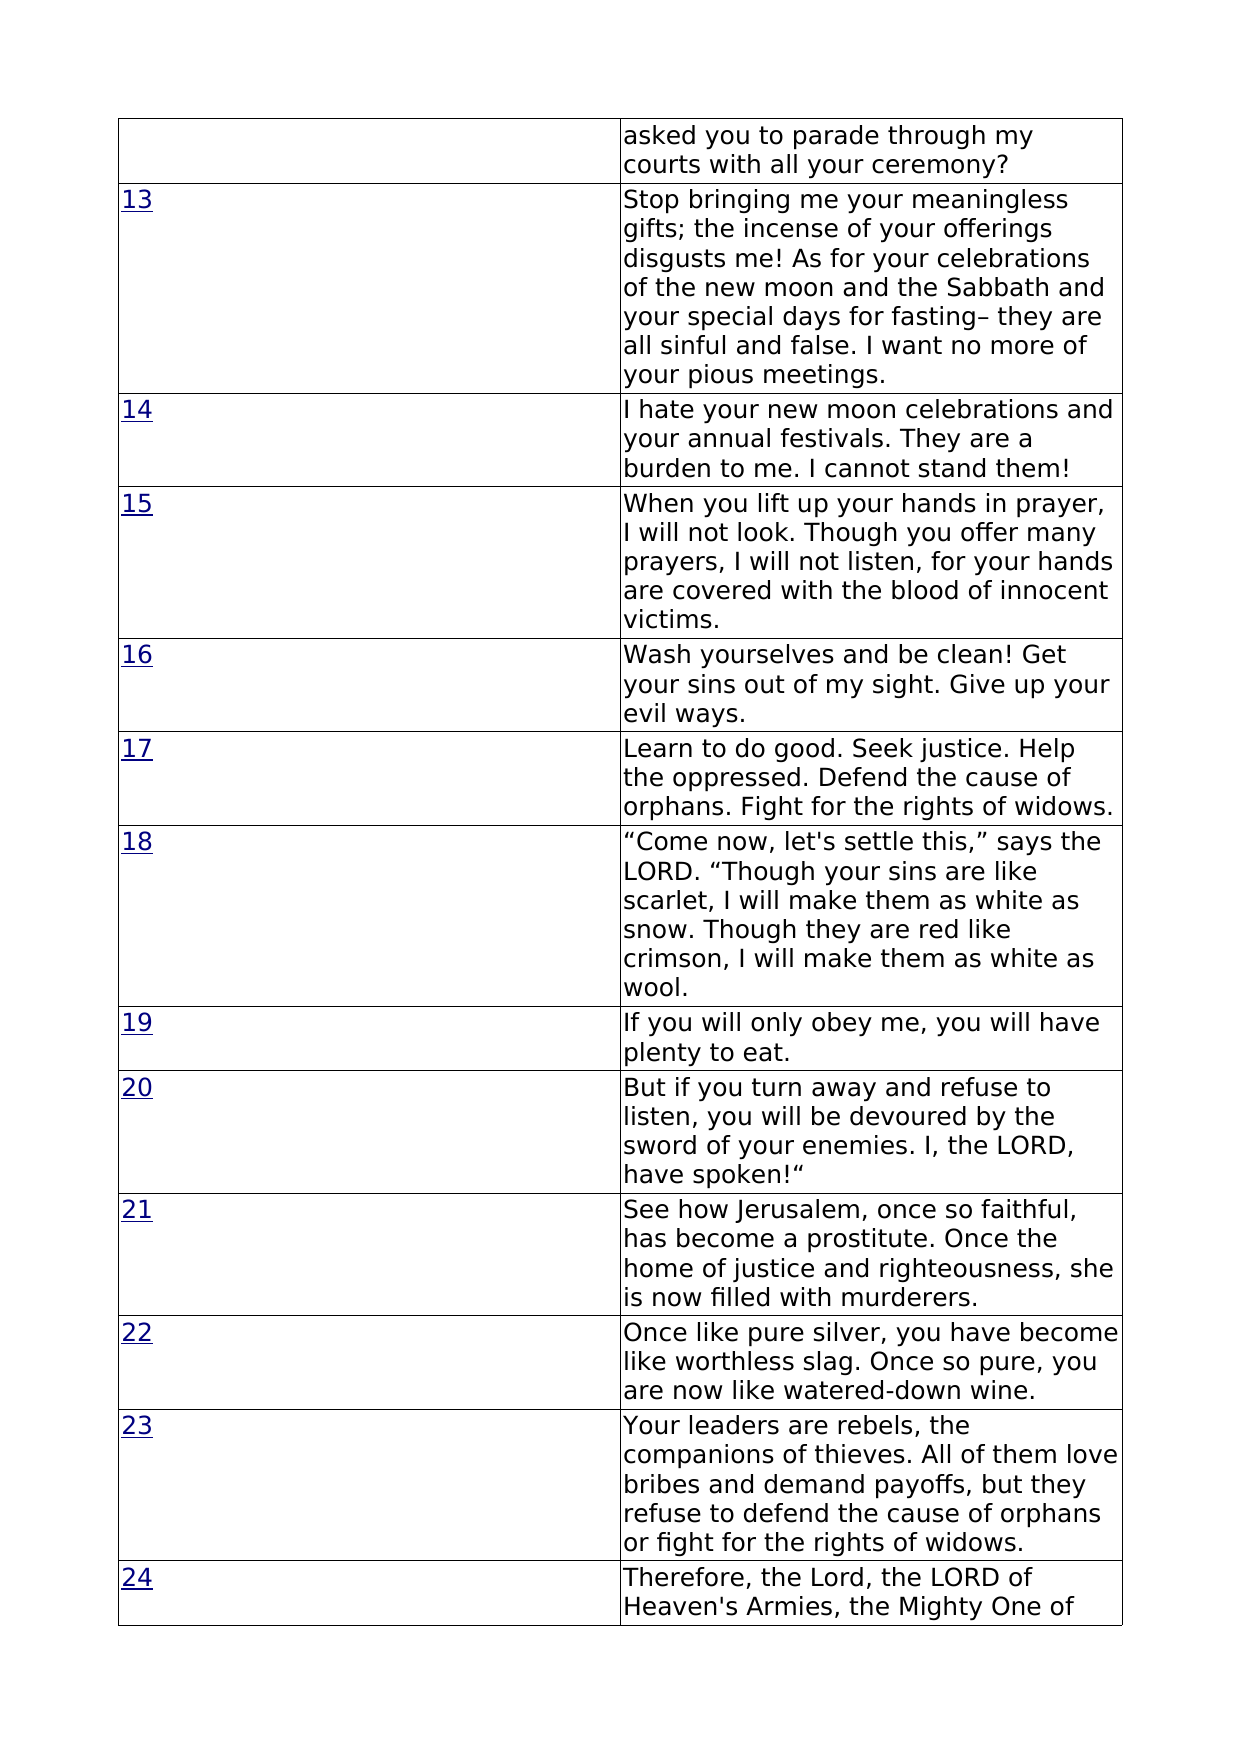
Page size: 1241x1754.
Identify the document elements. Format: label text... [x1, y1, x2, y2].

table_cell 22 [119, 1316, 620, 1408]
table_cell 14 [119, 394, 620, 486]
table_cell 24 [119, 1561, 620, 1624]
table_cell asked you to parade through my courts with all your ceremony? [621, 119, 1122, 182]
table_cell If you will only obey me, you will have plenty to eat. [621, 1007, 1122, 1070]
table_cell Once like pure silver, you have become like worthless slag. Once so pure, you are now like watered-down wine. [621, 1316, 1122, 1408]
table_cell 13 [119, 184, 620, 392]
table_cell I hate your new moon celebrations and your annual festivals. They are a burden to me. I cannot stand them! [621, 394, 1122, 486]
table_cell “Come now, let's settle this,” says the LORD. “Though your sins are like scarlet, I will make them as white as snow. Though they are red like crimson, I will make them as white as wool. [621, 826, 1122, 1006]
table_cell 19 [119, 1007, 620, 1070]
table_cell But if you turn away and refuse to listen, you will be devoured by the sword of your enemies. I, the LORD, have spoken!“ [621, 1071, 1122, 1192]
table_cell [119, 119, 620, 182]
table_cell Learn to do good. Seek justice. Help the oppressed. Defend the cause of orphans. Fight for the rights of widows. [621, 732, 1122, 824]
table_cell Your leaders are rebels, the companions of thieves. All of them love bribes and demand payoffs, but they refuse to defend the cause of orphans or fight for the rights of widows. [621, 1410, 1122, 1560]
table_cell When you lift up your hands in prayer, I will not look. Though you offer many prayers, I will not listen, for your hands are covered with the blood of innocent victims. [621, 487, 1122, 638]
table_cell Wash yourselves and be clean! Get your sins out of my sight. Give up your evil ways. [621, 639, 1122, 731]
table_cell Therefore, the Lord, the LORD of Heaven's Armies, the Mighty One of [621, 1561, 1122, 1624]
table_cell 21 [119, 1194, 620, 1315]
table_cell 23 [119, 1410, 620, 1560]
table_cell 18 [119, 826, 620, 1006]
table_cell 15 [119, 487, 620, 638]
table_cell 20 [119, 1071, 620, 1192]
table_cell Stop bringing me your meaningless gifts; the incense of your offerings disgusts me! As for your celebrations of the new moon and the Sabbath and your special days for fasting– they are all sinful and false. I want no more of your pious meetings. [621, 184, 1122, 392]
table_cell 17 [119, 732, 620, 824]
table_cell 16 [119, 639, 620, 731]
table_cell See how Jerusalem, once so faithful, has become a prostitute. Once the home of justice and righteousness, she is now filled with murderers. [621, 1194, 1122, 1315]
